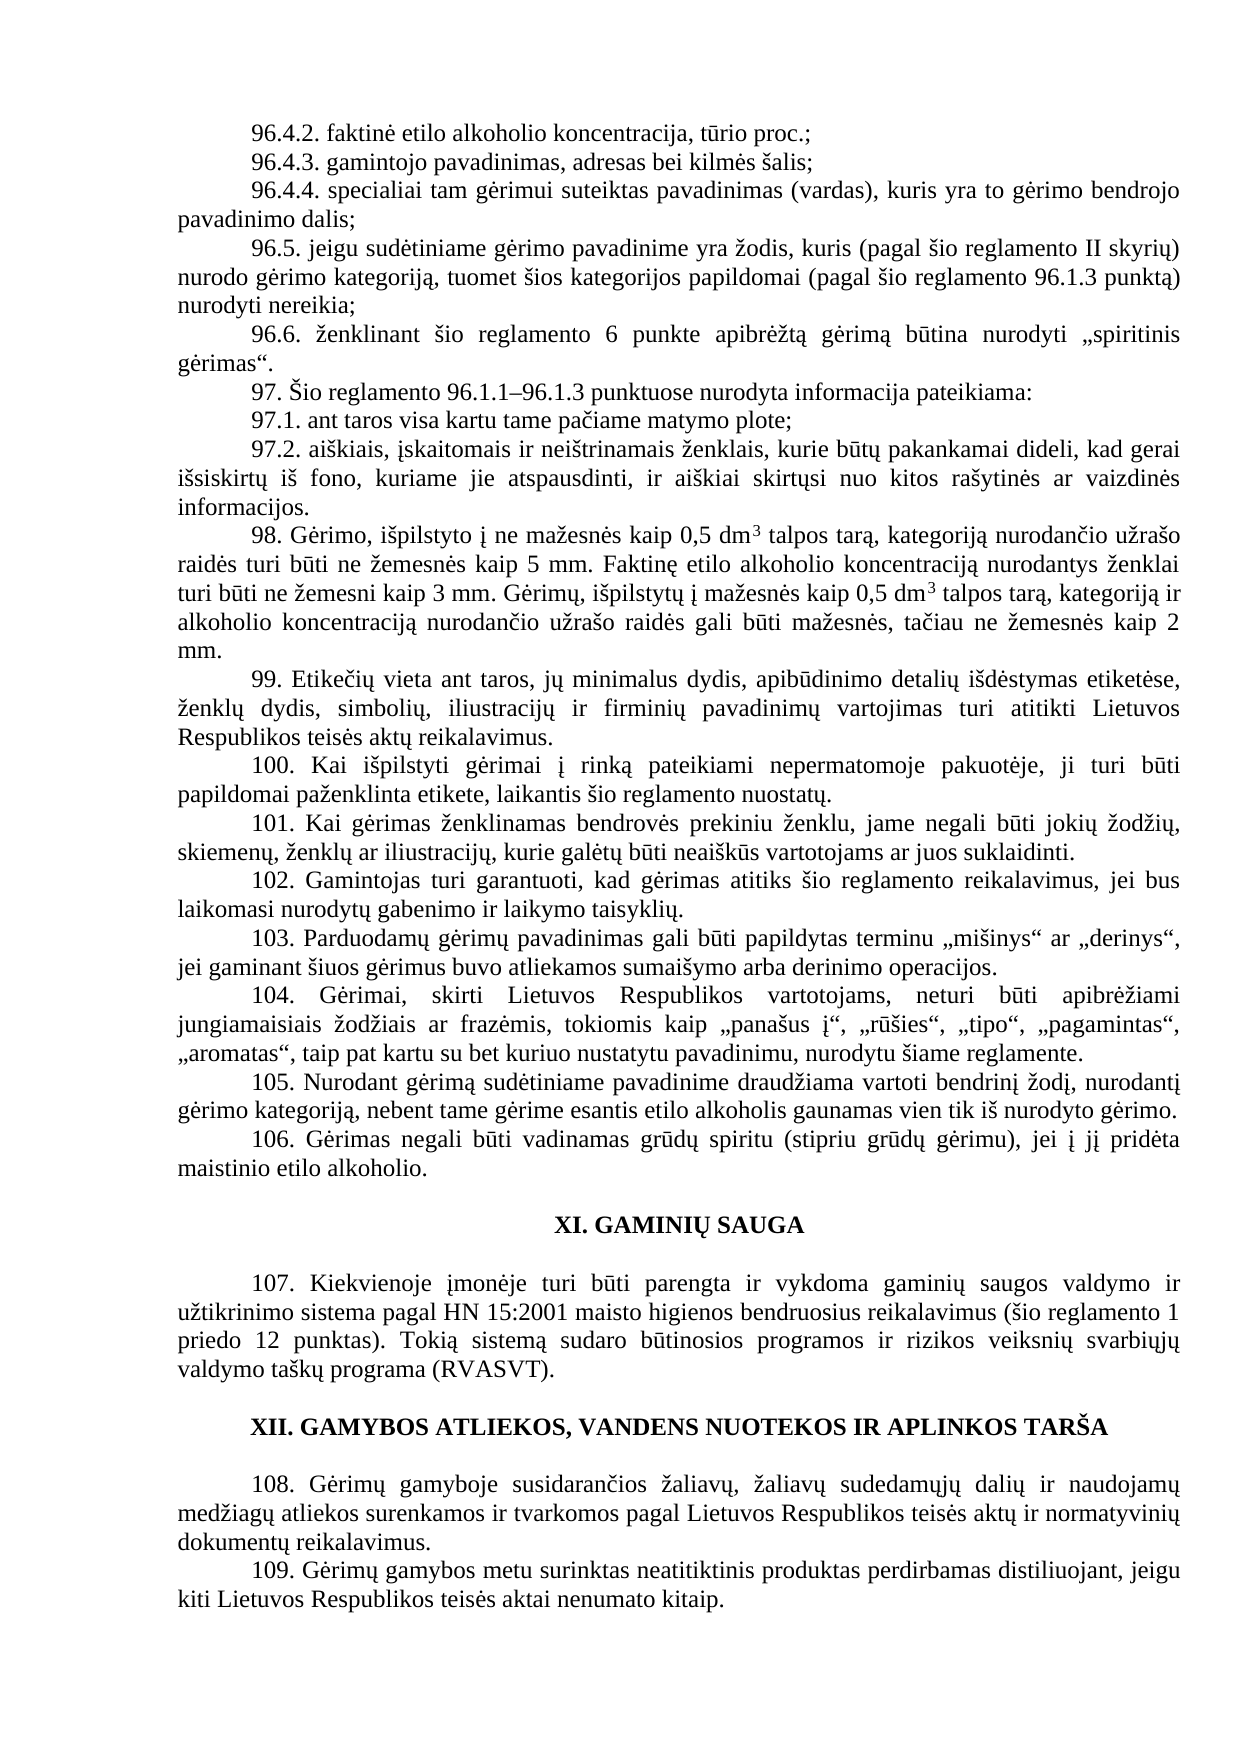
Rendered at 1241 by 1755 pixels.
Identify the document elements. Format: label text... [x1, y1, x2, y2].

text 108. Gėrimų gamyboje susidarančios žaliavų, žaliavų sudedamųjų dalių ir naudojamų medžiagų atliekos surenkamos ir tvarkomos pagal Lietuvos Respublikos teisės aktų ir normatyvinių dokumentų reikalavimus. [177, 1469, 1181, 1556]
text 102. Gamintojas turi garantuoti, kad gėrimas atitiks šio reglamento reikalavimus, jei bus laikomasi nurodytų gabenimo ir laikymo taisyklių. [177, 866, 1181, 923]
text 97.2. aiškiais, įskaitomais ir neištrinamais ženklais, kurie būtų pakankamai dideli, kad gerai išsiskirtų iš fono, kuriame jie atspausdinti, ir aiškiai skirtųsi nuo kitos rašytinės ar vaizdinės informacijos. [177, 434, 1181, 521]
text 96.5. jeigu sudėtiniame gėrimo pavadinime yra žodis, kuris (pagal šio reglamento II skyrių) nurodo gėrimo kategoriją, tuomet šios kategorijos papildomai (pagal šio reglamento 96.1.3 punktą) nurodyti nereikia; [177, 233, 1181, 319]
text 107. Kiekvienoje įmonėje turi būti parengta ir vykdoma gaminių saugos valdymo ir užtikrinimo sistema pagal HN 15:2001 maisto higienos bendruosius reikalavimus (šio reglamento 1 priedo 12 punktas). Tokią sistemą sudaro būtinosios programos ir rizikos veiksnių svarbiųjų valdymo taškų programa (RVASVT). [177, 1268, 1181, 1383]
text 96.6. ženklinant šio reglamento 6 punkte apibrėžtą gėrimą būtina nurodyti „spiritinis gėrimas“. [177, 319, 1181, 377]
text 97. Šio reglamento 96.1.1–96.1.3 punktuose nurodyta informacija pateikiama: [177, 377, 1181, 406]
text 109. Gėrimų gamybos metu surinktas neatitiktinis produktas perdirbamas distiliuojant, jeigu kiti Lietuvos Respublikos teisės aktai nenumato kitaip. [177, 1556, 1181, 1613]
text 98. Gėrimo, išpilstyto į ne mažesnės kaip 0,5 dm3 talpos tarą, kategoriją nurodančio užrašo raidės turi būti ne žemesnės kaip 5 mm. Faktinę etilo alkoholio koncentraciją nurodantys ženklai turi būti ne žemesni kaip 3 mm. Gėrimų, išpilstytų į mažesnės kaip 0,5 dm3 talpos tarą, kategoriją ir alkoholio koncentraciją nurodančio užrašo raidės gali būti mažesnės, tačiau ne žemesnės kaip 2 mm. [177, 521, 1181, 664]
text 96.4.2. faktinė etilo alkoholio koncentracija, tūrio proc.; [177, 118, 1181, 147]
text XII. GAMYBOS ATLIEKOS, VANDENS NUOTEKOS IR APLINKOS TARŠA [177, 1412, 1181, 1441]
text 104. Gėrimai, skirti Lietuvos Respublikos vartotojams, neturi būti apibrėžiami jungiamaisiais žodžiais ar frazėmis, tokiomis kaip „panašus į“, „rūšies“, „tipo“, „pagamintas“, „aromatas“, taip pat kartu su bet kuriuo nustatytu pavadinimu, nurodytu šiame reglamente. [177, 981, 1181, 1067]
text 96.4.3. gamintojo pavadinimas, adresas bei kilmės šalis; [177, 147, 1181, 176]
text 106. Gėrimas negali būti vadinamas grūdų spiritu (stipriu grūdų gėrimu), jei į jį pridėta maistinio etilo alkoholio. [177, 1124, 1181, 1182]
text XI. GAMINIŲ SAUGA [177, 1211, 1181, 1239]
text 101. Kai gėrimas ženklinamas bendrovės prekiniu ženklu, jame negali būti jokių žodžių, skiemenų, ženklų ar iliustracijų, kurie galėtų būti neaiškūs vartotojams ar juos suklaidinti. [177, 808, 1181, 866]
text 103. Parduodamų gėrimų pavadinimas gali būti papildytas terminu „mišinys“ ar „derinys“, jei gaminant šiuos gėrimus buvo atliekamos sumaišymo arba derinimo operacijos. [177, 923, 1181, 981]
text 105. Nurodant gėrimą sudėtiniame pavadinime draudžiama vartoti bendrinį žodį, nurodantį gėrimo kategoriją, nebent tame gėrime esantis etilo alkoholis gaunamas vien tik iš nurodyto gėrimo. [177, 1067, 1181, 1124]
text 96.4.4. specialiai tam gėrimui suteiktas pavadinimas (vardas), kuris yra to gėrimo bendrojo pavadinimo dalis; [177, 176, 1181, 233]
text 99. Etikečių vieta ant taros, jų minimalus dydis, apibūdinimo detalių išdėstymas etiketėse, ženklų dydis, simbolių, iliustracijų ir firminių pavadinimų vartojimas turi atitikti Lietuvos Respublikos teisės aktų reikalavimus. [177, 664, 1181, 751]
text 97.1. ant taros visa kartu tame pačiame matymo plote; [177, 406, 1181, 434]
text 100. Kai išpilstyti gėrimai į rinką pateikiami nepermatomoje pakuotėje, ji turi būti papildomai paženklinta etikete, laikantis šio reglamento nuostatų. [177, 751, 1181, 808]
